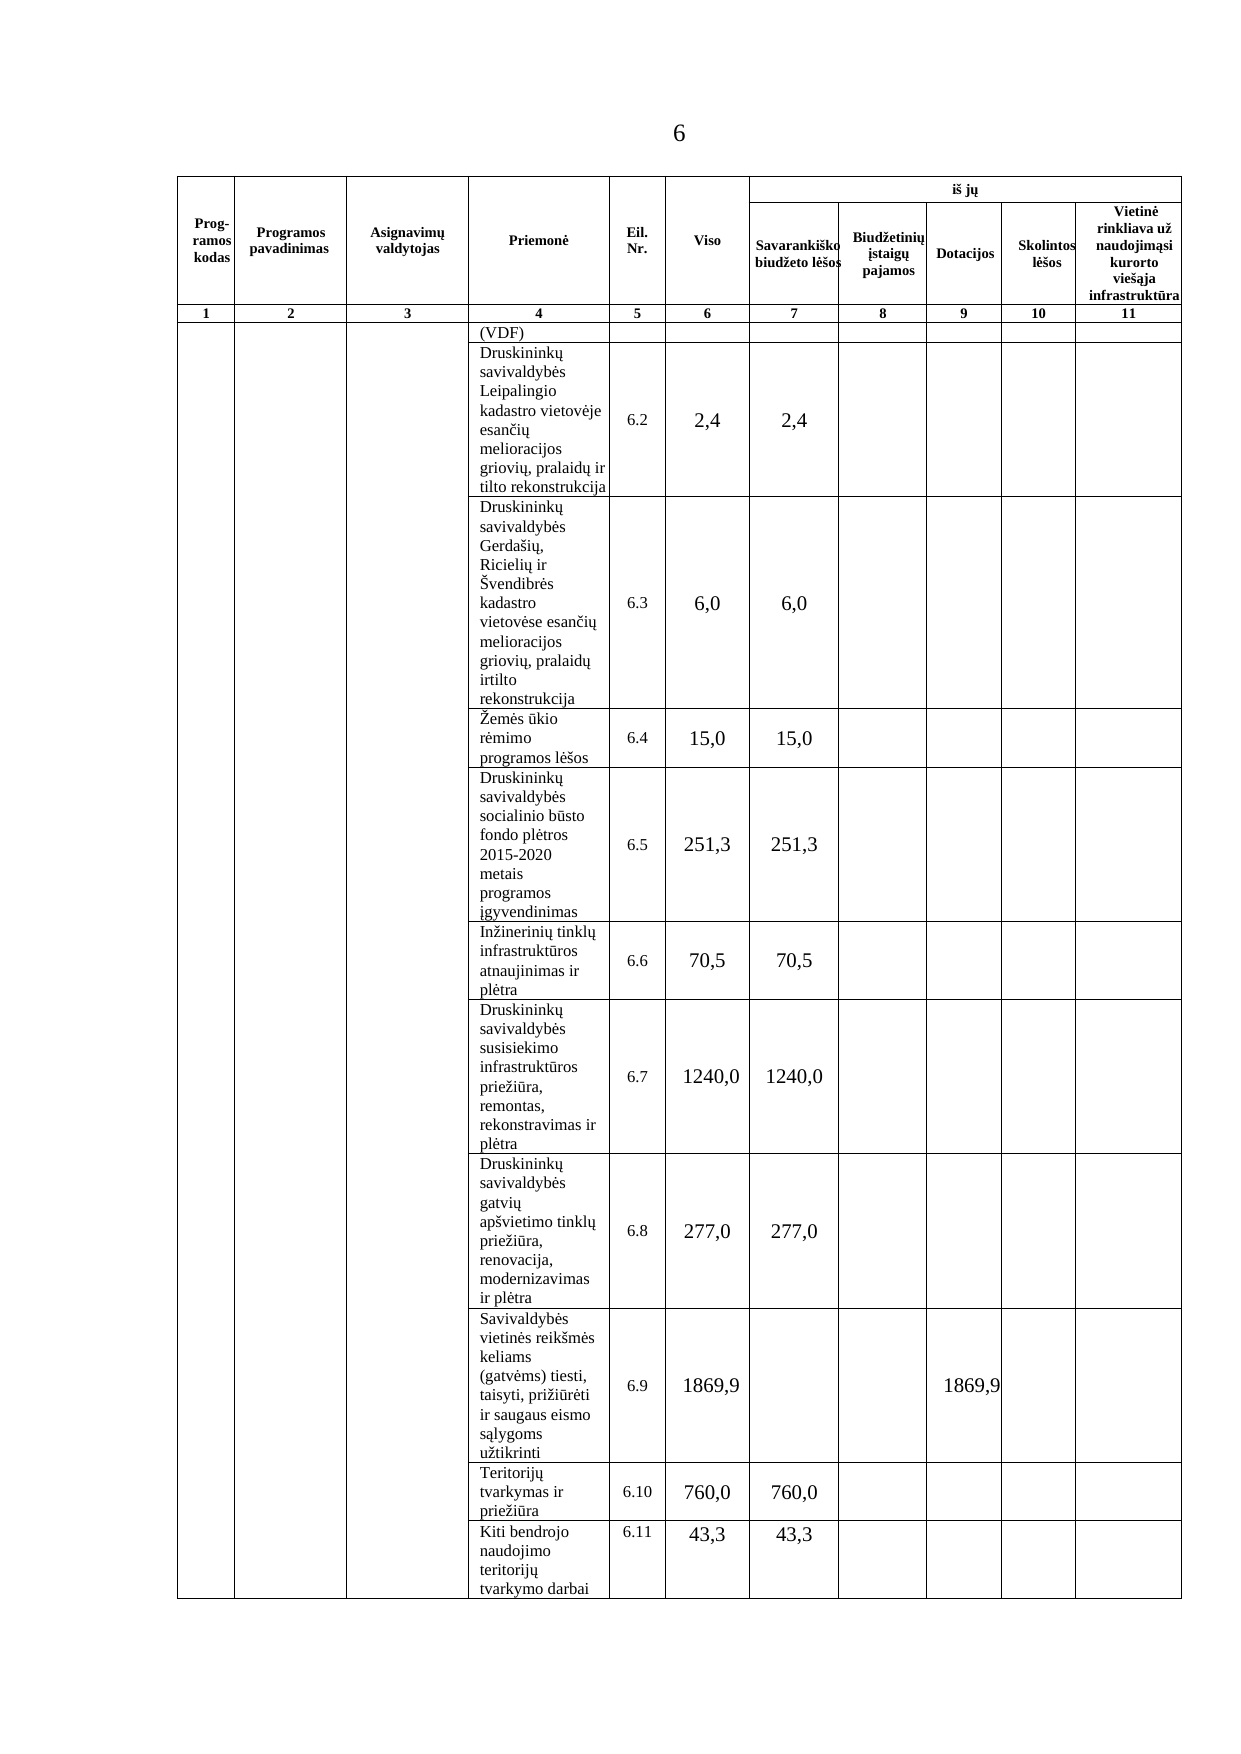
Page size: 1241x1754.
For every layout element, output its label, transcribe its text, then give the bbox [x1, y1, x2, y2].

table_cell 1240,0 [666, 1000, 749, 1153]
table_cell [1002, 343, 1075, 496]
table_cell [927, 343, 1001, 496]
table_cell [750, 1309, 838, 1462]
table_cell Vietinė rinkliava už naudojimąsi kurorto viešąja infrastruktūra [1076, 203, 1181, 304]
table_header Priemonė [469, 177, 609, 304]
table_cell 43,3 [750, 1521, 838, 1598]
table_cell [1002, 1521, 1075, 1598]
table_cell [839, 323, 926, 342]
table_cell [1002, 709, 1075, 767]
table_cell Druskininkų savivaldybės Gerdašių, Ricielių ir Švendibrės kadastro vietovėse esančių melioracijos griovių, pralaidų irtilto rekonstrukcija [469, 497, 609, 708]
table_cell Biudžetinių įstaigų pajamos [839, 203, 926, 304]
table_cell 277,0 [666, 1154, 749, 1307]
table_cell Druskininkų savivaldybės gatvių apšvietimo tinklų priežiūra, renovacija, modernizavimas ir plėtra [469, 1154, 609, 1307]
table_cell [839, 497, 926, 708]
table_cell 6.5 [610, 768, 665, 921]
table_header Viso [666, 177, 749, 304]
table_cell 6.6 [610, 922, 665, 999]
table_cell [839, 709, 926, 767]
table_cell [610, 323, 665, 342]
table_cell [1076, 1154, 1181, 1307]
table_cell [927, 1154, 1001, 1307]
table_cell Druskininkų savivaldybės susisiekimo infrastruktūros priežiūra, remontas, rekonstravimas ir plėtra [469, 1000, 609, 1153]
table_cell 7 [750, 305, 838, 322]
table_cell [1002, 497, 1075, 708]
table_cell [1076, 1309, 1181, 1462]
table_cell 70,5 [666, 922, 749, 999]
table_cell [927, 922, 1001, 999]
table_cell 1869,9 [927, 1309, 1001, 1462]
table_cell Dotacijos [927, 203, 1001, 304]
table_cell [235, 323, 346, 1598]
table_cell 6.9 [610, 1309, 665, 1462]
table_cell 1240,0 [750, 1000, 838, 1153]
table_cell [839, 1000, 926, 1153]
table_cell 6.4 [610, 709, 665, 767]
table_cell 1869,9 [666, 1309, 749, 1462]
table_cell Inžinerinių tinklų infrastruktūros atnaujinimas ir plėtra [469, 922, 609, 999]
table_cell [1076, 343, 1181, 496]
table_cell [1076, 709, 1181, 767]
table_cell 6.7 [610, 1000, 665, 1153]
table_cell 43,3 [666, 1521, 749, 1598]
table_cell 251,3 [750, 768, 838, 921]
table_cell 15,0 [666, 709, 749, 767]
table_cell [1002, 1309, 1075, 1462]
table_cell 2,4 [750, 343, 838, 496]
table_cell [839, 1154, 926, 1307]
table_header Prog-ramos kodas [178, 177, 234, 304]
table_cell [750, 323, 838, 342]
table_cell 2,4 [666, 343, 749, 496]
table_cell Druskininkų savivaldybės socialinio būsto fondo plėtros 2015-2020 metais programos įgyvendinimas [469, 768, 609, 921]
table_cell 760,0 [666, 1463, 749, 1520]
table_cell 8 [839, 305, 926, 322]
table_cell 15,0 [750, 709, 838, 767]
table_cell [1076, 1521, 1181, 1598]
table_cell Savivaldybės vietinės reikšmės keliams (gatvėms) tiesti, taisyti, prižiūrėti ir saugaus eismo sąlygoms užtikrinti [469, 1309, 609, 1462]
table_cell [927, 1521, 1001, 1598]
table_cell [1002, 1000, 1075, 1153]
table_cell [1002, 922, 1075, 999]
table_cell [347, 323, 468, 1598]
table_cell [839, 1521, 926, 1598]
table_cell [1076, 323, 1181, 342]
table_cell [1076, 497, 1181, 708]
table_cell [1002, 323, 1075, 342]
table_cell 6,0 [666, 497, 749, 708]
table_cell Kiti bendrojo naudojimo teritorijų tvarkymo darbai [469, 1521, 609, 1598]
table_cell [178, 323, 234, 1598]
table_cell [927, 709, 1001, 767]
table_cell [927, 1000, 1001, 1153]
table_cell 2 [235, 305, 346, 322]
table_cell 277,0 [750, 1154, 838, 1307]
table_cell [839, 1463, 926, 1520]
table_cell 70,5 [750, 922, 838, 999]
table_cell [1002, 1463, 1075, 1520]
table_cell [927, 323, 1001, 342]
table_cell [1076, 768, 1181, 921]
table_cell Skolintos lėšos [1002, 203, 1075, 304]
table_cell Druskininkų savivaldybės Leipalingio kadastro vietovėje esančių melioracijos griovių, pralaidų ir tilto rekonstrukcija [469, 343, 609, 496]
table_header iš jų [750, 177, 1181, 202]
table_cell [1076, 922, 1181, 999]
table_cell [839, 922, 926, 999]
table_cell 4 [469, 305, 609, 322]
table_cell 6.8 [610, 1154, 665, 1307]
table_cell 5 [610, 305, 665, 322]
table_cell [927, 497, 1001, 708]
table_cell 6.2 [610, 343, 665, 496]
table_cell 11 [1076, 305, 1181, 322]
table_cell [927, 768, 1001, 921]
table_cell Teritorijų tvarkymas ir priežiūra [469, 1463, 609, 1520]
table_cell [666, 323, 749, 342]
table_cell 760,0 [750, 1463, 838, 1520]
table_cell Žemės ūkio rėmimo programos lėšos [469, 709, 609, 767]
table_cell [1076, 1463, 1181, 1520]
table_cell 9 [927, 305, 1001, 322]
table_cell (VDF) [469, 323, 609, 342]
table_cell [839, 343, 926, 496]
table_cell 6.10 [610, 1463, 665, 1520]
table_cell 3 [347, 305, 468, 322]
table_header Eil. Nr. [610, 177, 665, 304]
table_cell [1002, 768, 1075, 921]
table_header Programos pavadinimas [235, 177, 346, 304]
table_cell 6,0 [750, 497, 838, 708]
table_cell 6.11 [610, 1521, 665, 1598]
table_cell 251,3 [666, 768, 749, 921]
table_cell Savarankiško biudžeto lėšos [750, 203, 838, 304]
table_cell 10 [1002, 305, 1075, 322]
table_cell [1076, 1000, 1181, 1153]
table_cell [927, 1463, 1001, 1520]
table_cell 6.3 [610, 497, 665, 708]
table_cell [1002, 1154, 1075, 1307]
table_cell 6 [666, 305, 749, 322]
table_header Asignavimų valdytojas [347, 177, 468, 304]
table_cell [839, 768, 926, 921]
table_cell 1 [178, 305, 234, 322]
table_cell [839, 1309, 926, 1462]
